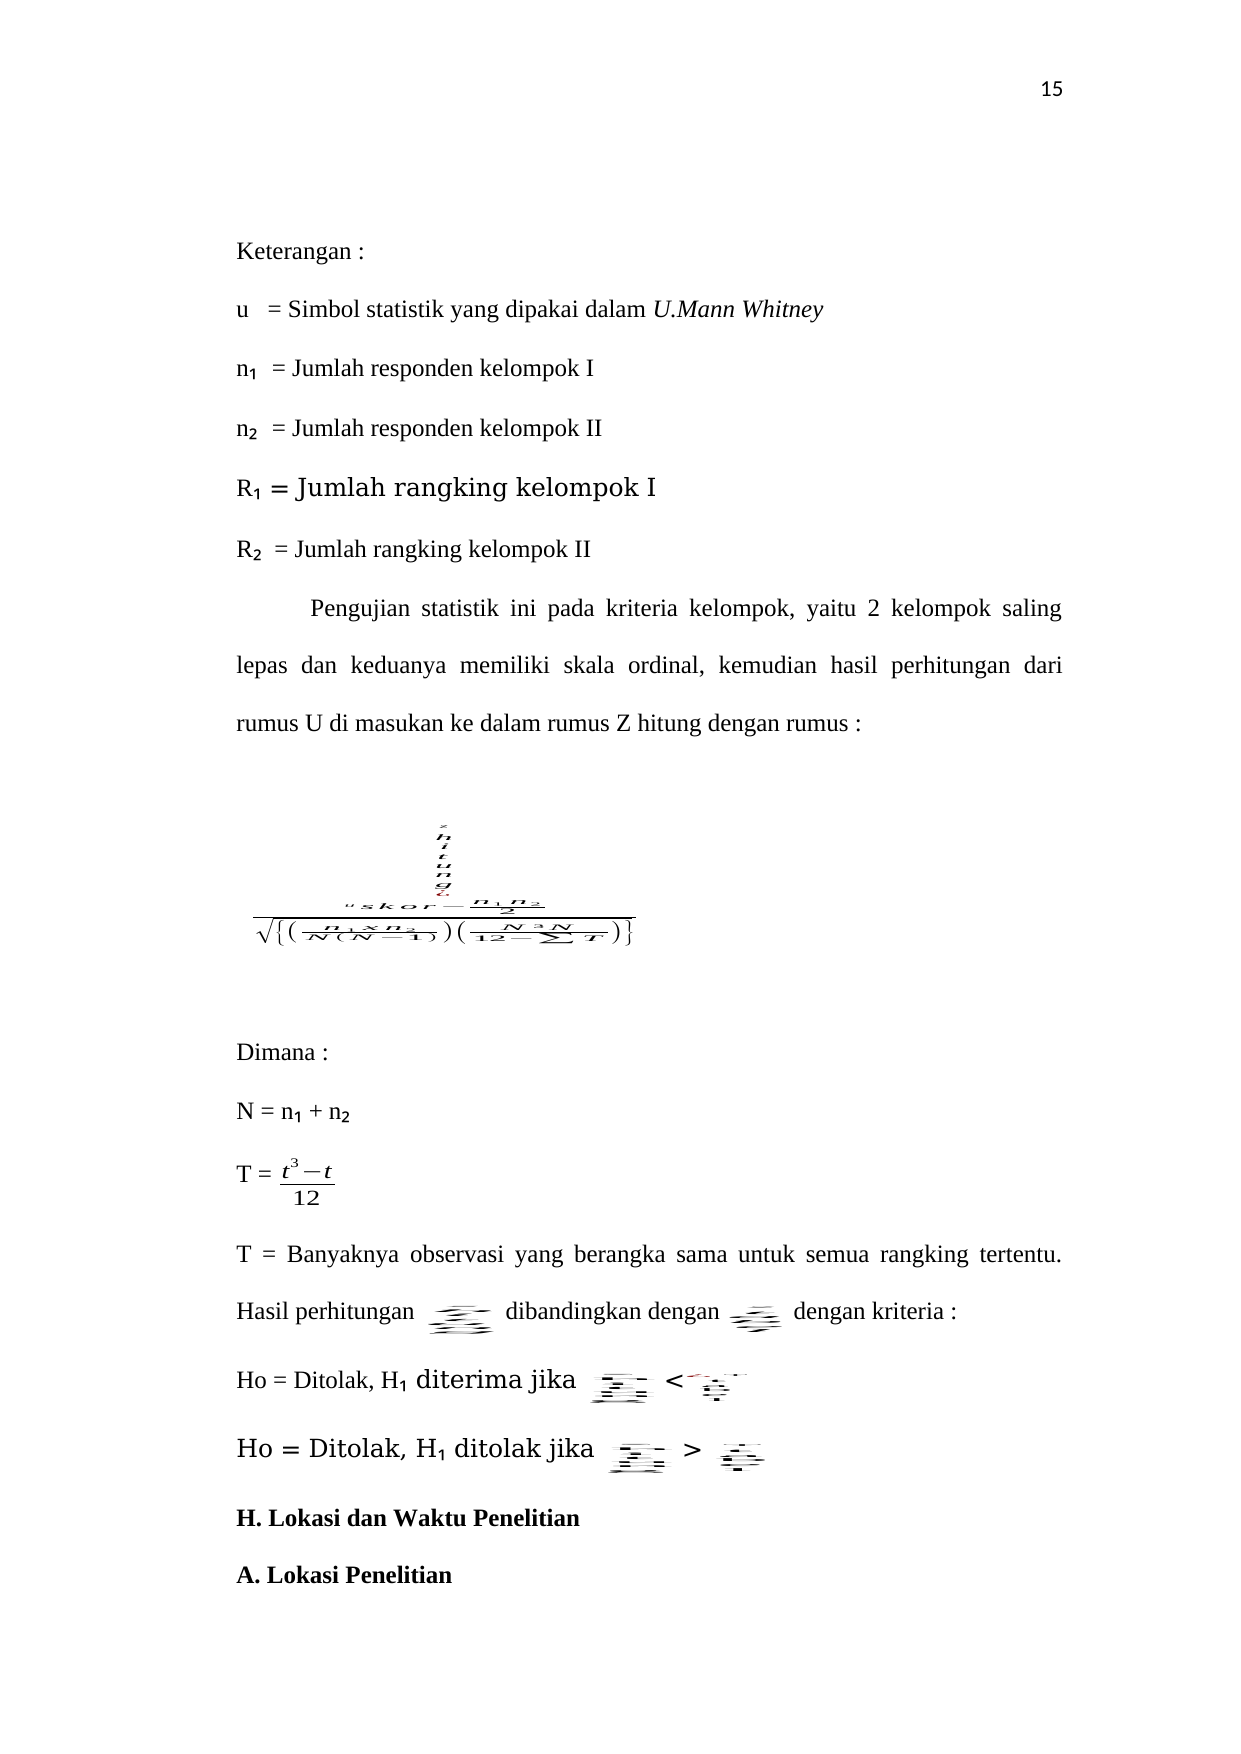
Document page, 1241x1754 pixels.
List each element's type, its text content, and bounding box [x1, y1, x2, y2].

list T = [236, 1155, 1063, 1210]
list n₂ = Jumlah responden kelompok II [236, 412, 1063, 442]
list Keterangan : [236, 236, 1063, 265]
list Ho = Ditolak, H₁ diterima jika < [236, 1363, 1063, 1403]
list Dimana : [236, 1037, 1063, 1066]
list R₁ = Jumlah rangking kelompok I [236, 472, 1063, 502]
list R₂ = Jumlah rangking kelompok II [236, 532, 1063, 563]
text A. Lokasi Penelitian [236, 1560, 1063, 1589]
list Ho = Ditolak, H₁ ditolak jika > [236, 1433, 1063, 1473]
list u = Simbol statistik yang dipakai dalam U.Mann Whitney [236, 294, 1063, 322]
list n₁ = Jumlah responden kelompok I [236, 351, 1063, 381]
list N = n₁ + n₂ [236, 1095, 1063, 1125]
list T = Banyaknya observasi yang berangka sama untuk semua rangking tertentu. Hasil perhitungan dibandingkan dengan dengan kriteria : [236, 1239, 1063, 1334]
text H. Lokasi dan Waktu Penelitian [236, 1503, 1063, 1532]
list Pengujian statistik ini pada kriteria kelompok, yaitu 2 kelompok saling lepas dan keduanya memiliki skala ordinal, kemudian hasil perhitungan dari rumus U di masukan ke dalam rumus Z hitung dengan rumus : [236, 593, 1063, 737]
